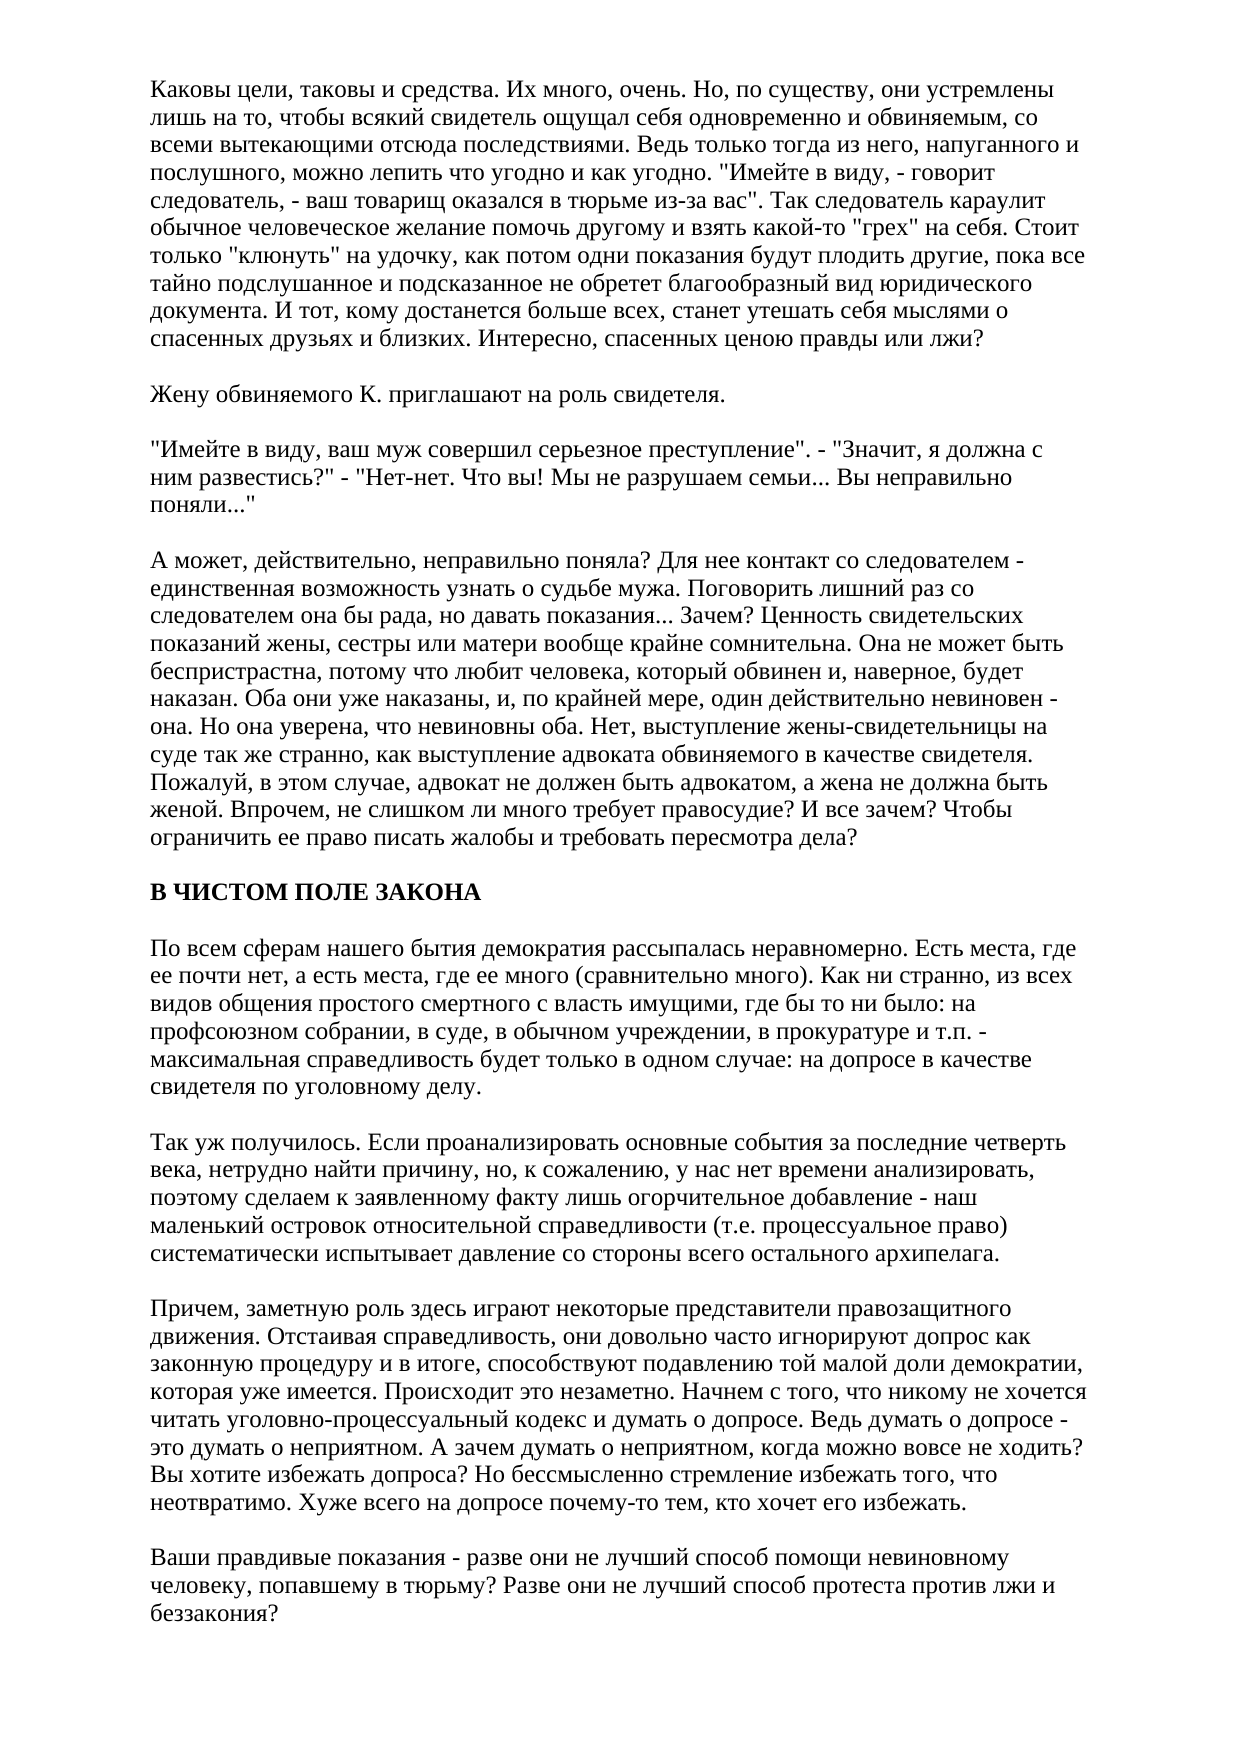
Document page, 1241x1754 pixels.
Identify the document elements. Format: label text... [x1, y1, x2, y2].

text А может, действительно, неправильно поняла? Для нее контакт со следователем - единственная возможность узнать о судьбе мужа. Поговорить лишний раз со следователем она бы рада, но давать показания... Зачем? Ценность свидетельских показаний жены, сестры или матери вообще крайне сомнительна. Она не может быть беспристрастна, потому что любит человека, который обвинен и, наверное, будет наказан. Оба они уже наказаны, и, по крайней мере, один действительно невиновен - она. Но она уверена, что невиновны оба. Нет, выступление жены-свидетельницы на суде так же странно, как выступление адвоката обвиняемого в качестве свидетеля. Пожалуй, в этом случае, адвокат не должен быть адвокатом, а жена не должна быть женой. Впрочем, не слишком ли много требует правосудие? И все зачем? Чтобы ограничить ее право писать жалобы и требовать пересмотра дела? [150, 546, 1090, 851]
text В ЧИСТОМ ПОЛЕ ЗАКОНА [150, 878, 1090, 906]
text Каковы цели, таковы и средства. Их много, очень. Но, по существу, они устремлены лишь на то, чтобы всякий свидетель ощущал себя одновременно и обвиняемым, со всеми вытекающими отсюда последствиями. Ведь только тогда из него, напуганного и послушного, можно лепить что угодно и как угодно. "Имейте в виду, - говорит следователь, - ваш товарищ оказался в тюрьме из-за вас". Так следователь караулит обычное человеческое желание помочь другому и взять какой-то "грех" на себя. Стоит только "клюнуть" на удочку, как потом одни показания будут плодить другие, пока все тайно подслушанное и подсказанное не обретет благообразный вид юридического документа. И тот, кому достанется больше всех, станет утешать себя мыслями о спасенных друзьях и близких. Интересно, спасенных ценою правды или лжи? [150, 75, 1090, 352]
text По всем сферам нашего бытия демократия рассыпалась неравномерно. Есть места, где ее почти нет, а есть места, где ее много (сравнительно много). Как ни странно, из всех видов общения простого смертного с власть имущими, где бы то ни было: на профсоюзном собрании, в суде, в обычном учреждении, в прокуратуре и т.п. - максимальная справедливость будет только в одном случае: на допросе в качестве свидетеля по уголовному делу. [150, 934, 1090, 1100]
text Ваши правдивые показания - разве они не лучший способ помощи невиновному человеку, попавшему в тюрьму? Разве они не лучший способ протеста против лжи и беззакония? [150, 1543, 1090, 1627]
text Жену обвиняемого К. приглашают на роль свидетеля. [150, 380, 1090, 407]
text Так уж получилось. Если проанализировать основные события за последние четверть века, нетрудно найти причину, но, к сожалению, у нас нет времени анализировать, поэтому сделаем к заявленному факту лишь огорчительное добавление - наш маленький островок относительной справедливости (т.е. процессуальное право) систематически испытывает давление со стороны всего остального архипелага. [150, 1128, 1090, 1266]
text "Имейте в виду, ваш муж совершил серьезное преступление". - "Значит, я должна с ним развестись?" - "Нет-нет. Что вы! Мы не разрушаем семьи... Вы неправильно поняли..." [150, 435, 1090, 518]
text Причем, заметную роль здесь играют некоторые представители правозащитного движения. Отстаивая справедливость, они довольно часто игнорируют допрос как законную процедуру и в итоге, способствуют подавлению той малой доли демократии, которая уже имеется. Происходит это незаметно. Начнем с того, что никому не хочется читать уголовно-процессуальный кодекс и думать о допросе. Ведь думать о допросе - это думать о неприятном. А зачем думать о неприятном, когда можно вовсе не ходить? Вы хотите избежать допроса? Но бессмысленно стремление избежать того, что неотвратимо. Хуже всего на допросе почему-то тем, кто хочет его избежать. [150, 1294, 1090, 1516]
